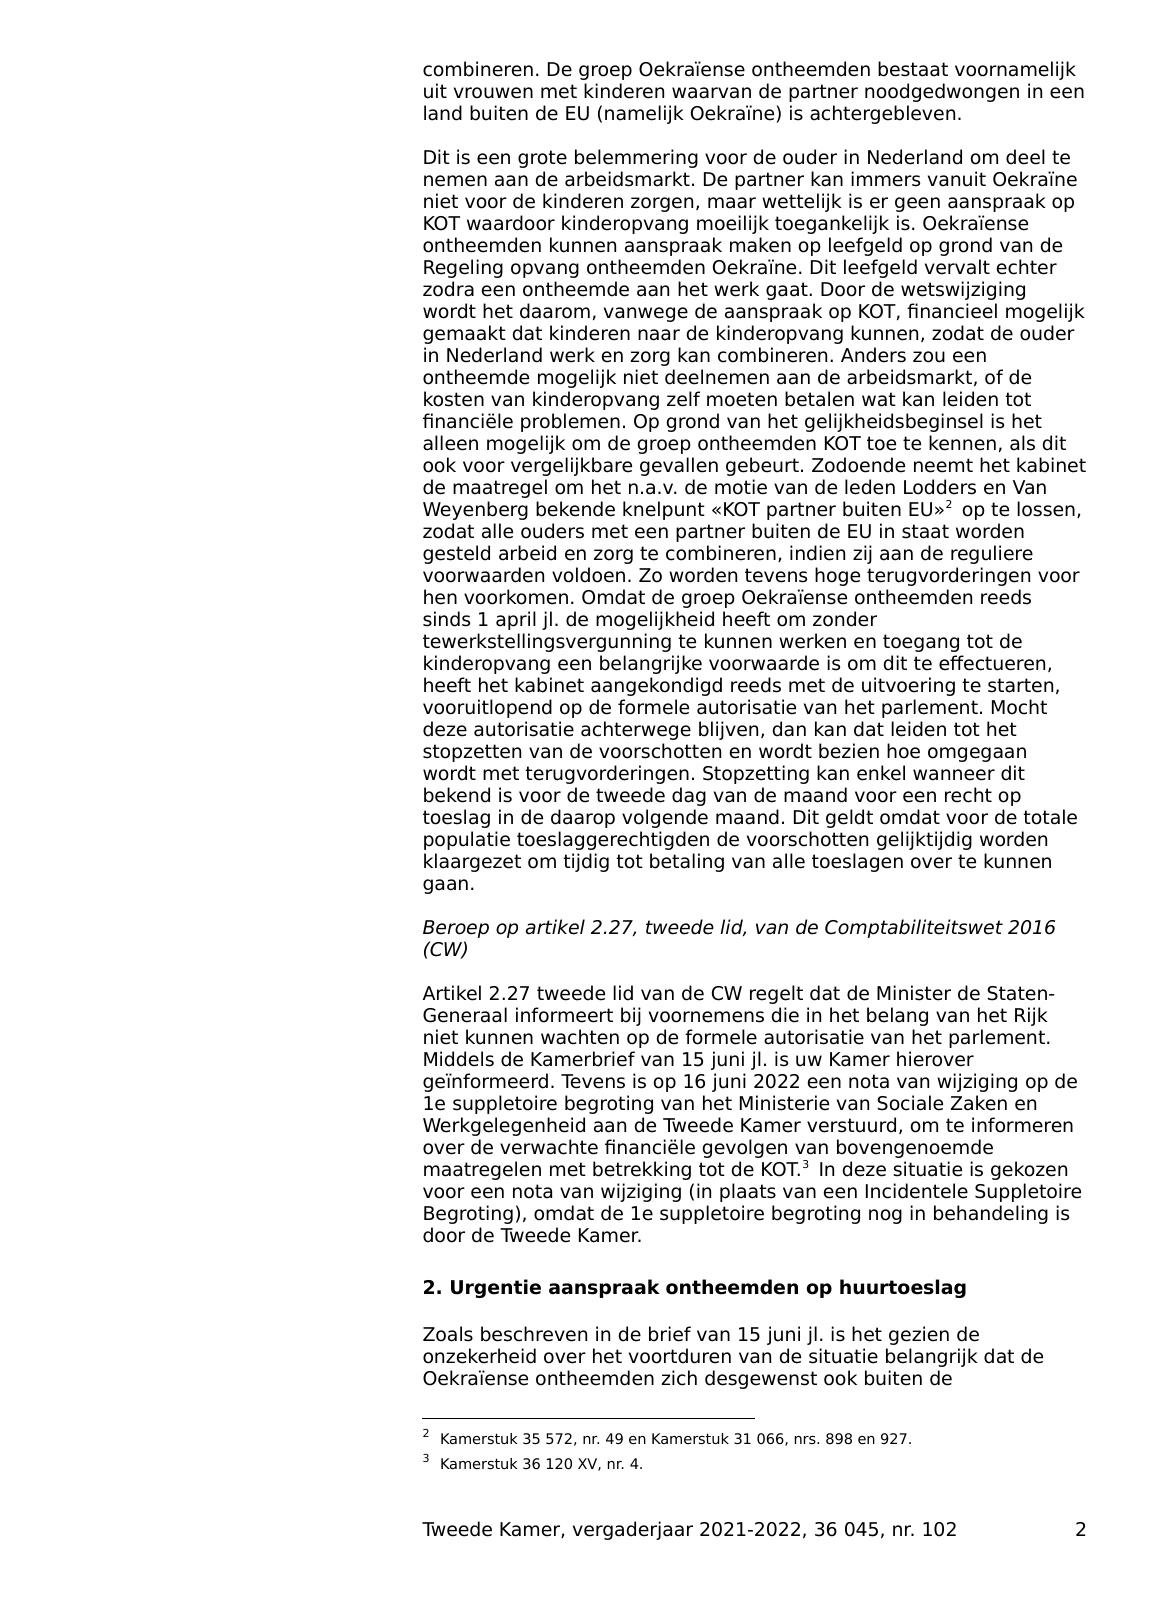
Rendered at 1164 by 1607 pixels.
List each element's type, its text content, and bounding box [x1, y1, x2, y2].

subtitle 2. Urgentie aanspraak ontheemden op huurtoeslag [422, 1277, 1087, 1298]
text combineren. De groep Oekraïense ontheemden bestaat voornamelijk uit vrouwen met kinderen waarvan de partner noodgedwongen in een land buiten de EU (namelijk Oekraïne) is achtergebleven. [422, 59, 1087, 125]
subtitle Beroep op artikel 2.27, tweede lid, van de Comptabiliteitswet 2016 (CW) [422, 917, 1087, 961]
text Zoals beschreven in de brief van 15 juni jl. is het gezien de onzekerheid over het voortduren van de situatie belangrijk dat de Oekraïense ontheemden zich desgewenst ook buiten de [422, 1323, 1087, 1389]
text Artikel 2.27 tweede lid van de CW regelt dat de Minister de Staten-Generaal informeert bij voornemens die in het belang van het Rijk niet kunnen wachten op de formele autorisatie van het parlement. Middels de Kamerbrief van 15 juni jl. is uw Kamer hierover geïnformeerd. Tevens is op 16 juni 2022 een nota van wijziging op de 1e suppletoire begroting van het Ministerie van Sociale Zaken en Werkgelegenheid aan de Tweede Kamer verstuurd, om te informeren over de verwachte financiële gevolgen van bovengenoemde maatregelen met betrekking tot de KOT. In deze situatie is gekozen voor een nota van wijziging (in plaats van een Incidentele Suppletoire Begroting), omdat de 1e suppletoire begroting nog in behandeling is door de Tweede Kamer. [422, 983, 1087, 1247]
text Kamerstuk 35 572, nr. 49 en Kamerstuk 31 066, nrs. 898 en 927. [422, 1427, 1087, 1449]
text Dit is een grote belemmering voor de ouder in Nederland om deel te nemen aan de arbeidsmarkt. De partner kan immers vanuit Oekraïne niet voor de kinderen zorgen, maar wettelijk is er geen aanspraak op KOT waardoor kinderopvang moeilijk toegankelijk is. Oekraïense ontheemden kunnen aanspraak maken op leefgeld op grond van de Regeling opvang ontheemden Oekraïne. Dit leefgeld vervalt echter zodra een ontheemde aan het werk gaat. Door de wetswijziging wordt het daarom, vanwege de aanspraak op KOT, financieel mogelijk gemaakt dat kinderen naar de kinderopvang kunnen, zodat de ouder in Nederland werk en zorg kan combineren. Anders zou een ontheemde mogelijk niet deelnemen aan de arbeidsmarkt, of de kosten van kinderopvang zelf moeten betalen wat kan leiden tot financiële problemen. Op grond van het gelijkheidsbeginsel is het alleen mogelijk om de groep ontheemden KOT toe te kennen, als dit ook voor vergelijkbare gevallen gebeurt. Zodoende neemt het kabinet de maatregel om het n.a.v. de motie van de leden Lodders en Van Weyenberg bekende knelpunt «KOT partner buiten EU» op te lossen, zodat alle ouders met een partner buiten de EU in staat worden gesteld arbeid en zorg te combineren, indien zij aan de reguliere voorwaarden voldoen. Zo worden tevens hoge terugvorderingen voor hen voorkomen. Omdat de groep Oekraïense ontheemden reeds sinds 1 april jl. de mogelijkheid heeft om zonder tewerkstellingsvergunning te kunnen werken en toegang tot de kinderopvang een belangrijke voorwaarde is om dit te effectueren, heeft het kabinet aangekondigd reeds met de uitvoering te starten, vooruitlopend op de formele autorisatie van het parlement. Mocht deze autorisatie achterwege blijven, dan kan dat leiden tot het stopzetten van de voorschotten en wordt bezien hoe omgegaan wordt met terugvorderingen. Stopzetting kan enkel wanneer dit bekend is voor de tweede dag van de maand voor een recht op toeslag in de daarop volgende maand. Dit geldt omdat voor de totale populatie toeslaggerechtigden de voorschotten gelijktijdig worden klaargezet om tijdig tot betaling van alle toeslagen over te kunnen gaan. [422, 147, 1087, 894]
text Kamerstuk 36 120 XV, nr. 4. [422, 1452, 1087, 1474]
